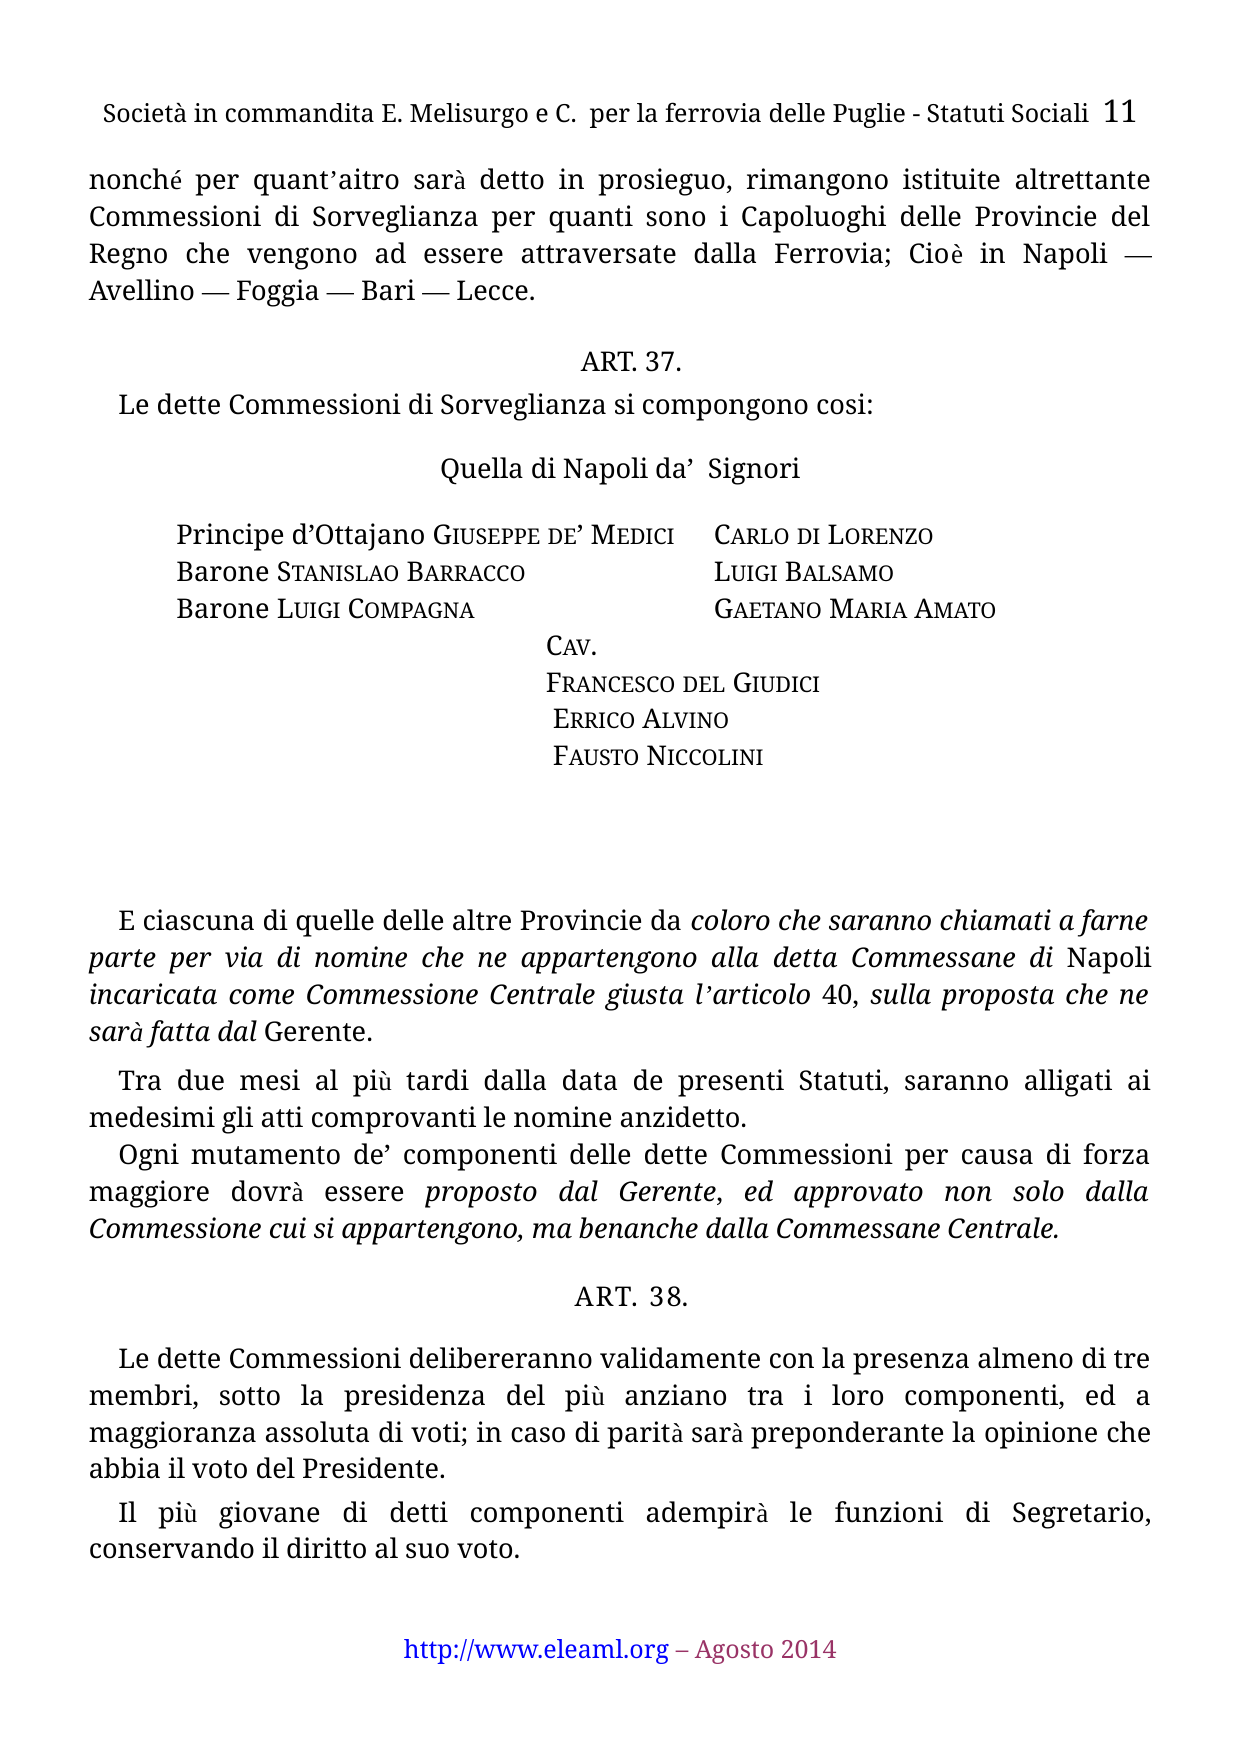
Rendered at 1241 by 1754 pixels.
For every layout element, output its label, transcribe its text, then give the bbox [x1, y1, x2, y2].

text Ogni mutamento de’ componenti delle dette Commessioni per causa di forza maggiore dovrà essere proposto dal Gerente, ed approvato non solo dalla Commessione cui si appartengono, ma benanche dalla Commessane Centrale. [88, 1136, 1152, 1246]
text Le dette Commessioni delibereranno validamente con la presenza almeno di tre membri, sotto la presidenza del più anziano tra i loro componenti, ed a maggioranza assoluta di voti; in caso di parità sarà preponderante la opinione che abbia il voto del Presidente. [88, 1339, 1152, 1487]
text nonché per quant’aitro sarà detto in prosieguo, rimangono istituite altrettante Commessioni di Sorveglianza per quanti sono i Capoluoghi delle Provincie del Regno che vengono ad essere attraversate dalla Ferrovia; Cioè in Napoli — Avellino — Foggia — Bari — Lecce. [88, 161, 1152, 308]
text ART. 38. [88, 1277, 1152, 1314]
text Le dette Commessioni di Sorveglianza si compongono cosi: [88, 385, 1152, 422]
text Quella di Napoli da’ Signori [88, 450, 1152, 487]
text Il più giovane di detti componenti adempirà le funzioni di Segretario, conservando il diritto al suo voto. [88, 1493, 1152, 1567]
text E ciascuna di quelle delle altre Provincie da coloro che saranno chiamati a farne parte per via di nomine che ne appartengono alla detta Commessane di Napoli incaricata come Commessione Centrale giusta l’articolo 40, sulla proposta che ne sarà fatta dal Gerente. [88, 902, 1152, 1049]
text ART. 37. [88, 342, 1152, 379]
text Tra due mesi al più tardi dalla data de presenti Statuti, saranno alligati ai medesimi gli atti comprovanti le nomine anzidetto. [88, 1062, 1152, 1136]
table_cell Cav. Francesco del Giudici Errico Alvino Fausto Niccolini [176, 626, 546, 774]
